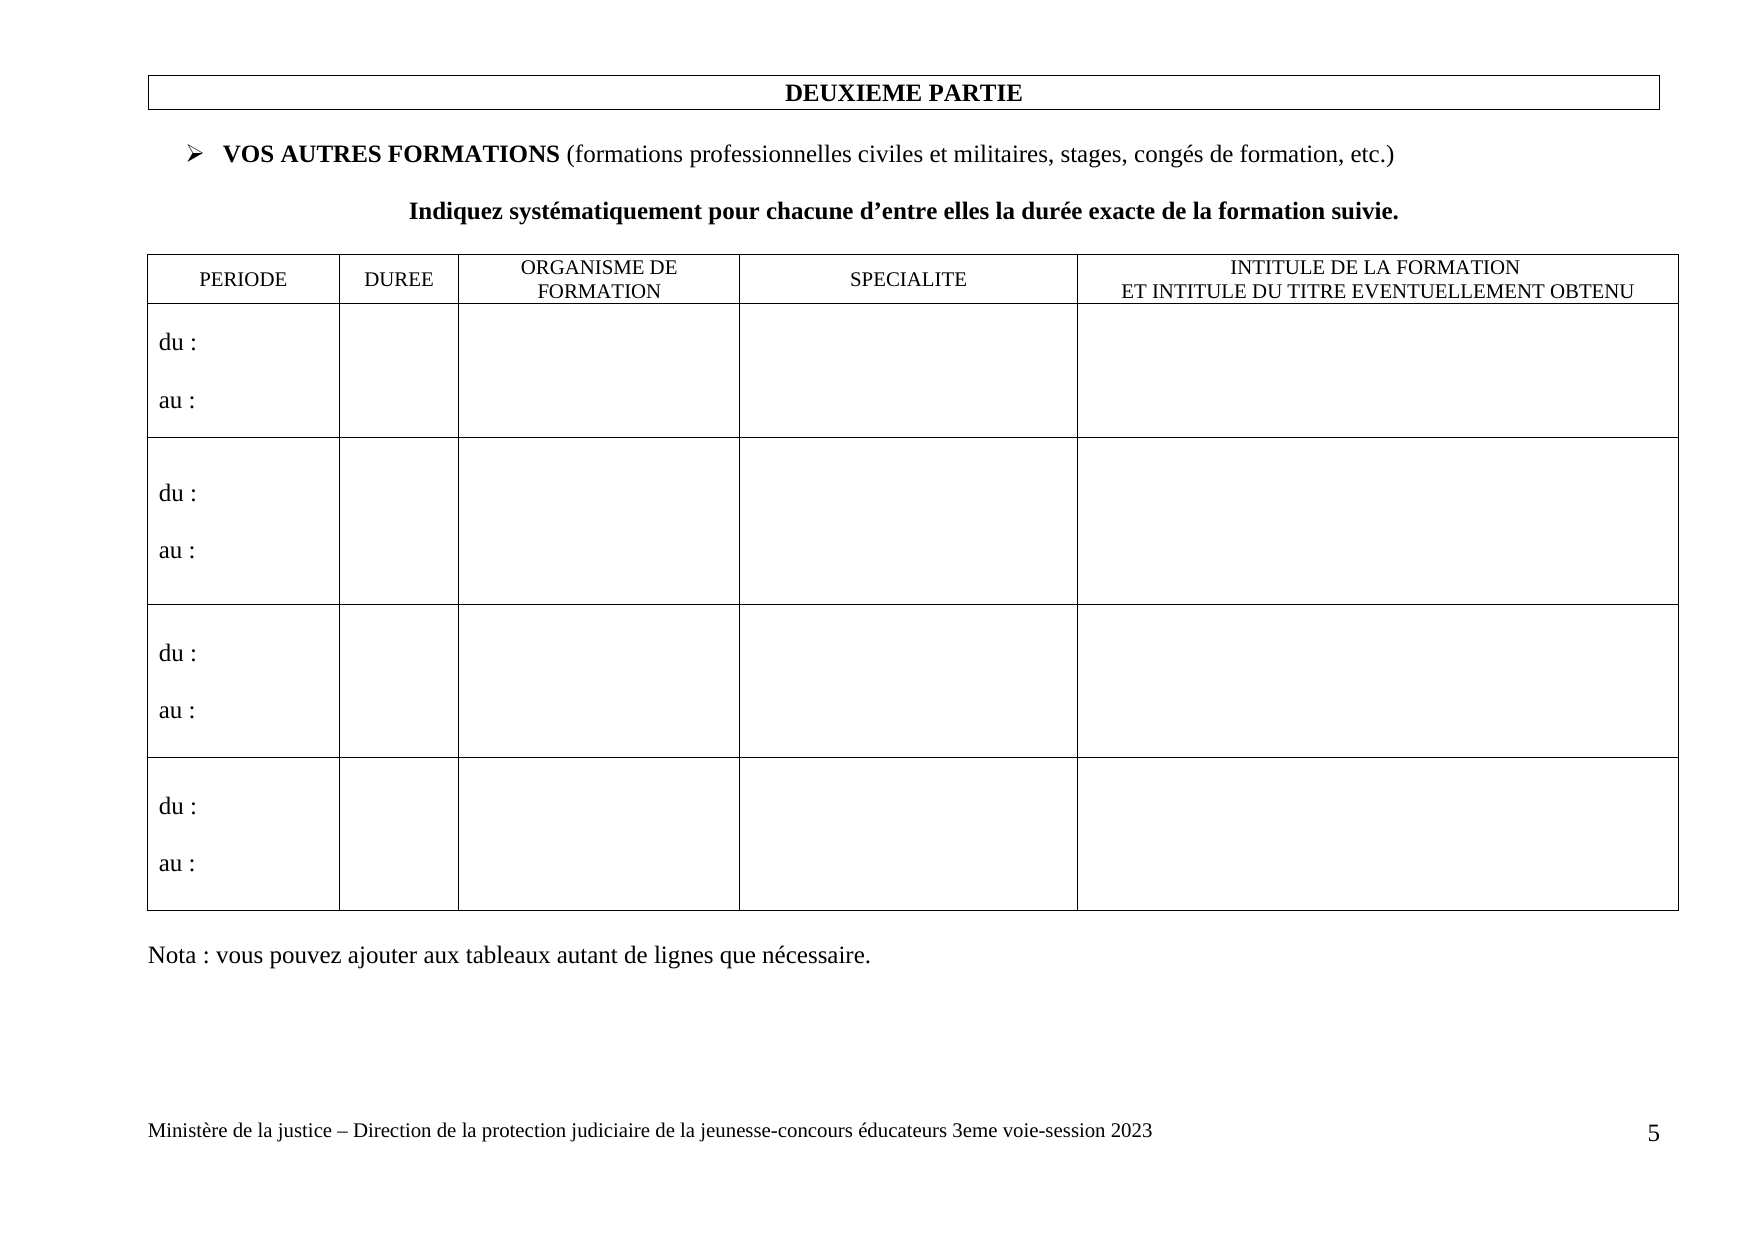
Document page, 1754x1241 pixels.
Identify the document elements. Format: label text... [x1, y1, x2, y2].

table_cell [340, 304, 458, 437]
table_cell [459, 758, 739, 910]
table_cell [1078, 605, 1678, 757]
table_cell du : au : [148, 304, 339, 437]
table_header DUREE [340, 255, 458, 303]
table_cell [459, 438, 739, 604]
table_cell [459, 304, 739, 437]
table_cell [1078, 438, 1678, 604]
table_cell [1078, 758, 1678, 910]
table_cell du : au : [148, 438, 339, 604]
table_header PERIODE [148, 255, 339, 303]
list VOS AUTRES FORMATIONS (formations professionnelles civiles et militaires, stages, congés de formation, etc.) [185, 139, 1660, 167]
table_cell [340, 758, 458, 910]
text Nota : vous pouvez ajouter aux tableaux autant de lignes que nécessaire. [148, 940, 1660, 968]
table_cell [340, 438, 458, 604]
table_cell [740, 758, 1077, 910]
table_cell [459, 605, 739, 757]
table_cell [1078, 304, 1678, 437]
table_cell [340, 605, 458, 757]
table_header SPECIALITE [740, 255, 1077, 303]
text Indiquez systématiquement pour chacune d’entre elles la durée exacte de la formation suivie. [148, 196, 1660, 225]
table_header ORGANISME DE FORMATION [459, 255, 739, 303]
table_cell du : au : [148, 758, 339, 910]
table_cell [740, 304, 1077, 437]
table_header INTITULE DE LA FORMATION ET INTITULE DU TITRE EVENTUELLEMENT OBTENU [1078, 255, 1678, 303]
text DEUXIEME PARTIE [149, 76, 1659, 109]
table_cell [740, 438, 1077, 604]
table_cell du : au : [148, 605, 339, 757]
table_cell [740, 605, 1077, 757]
